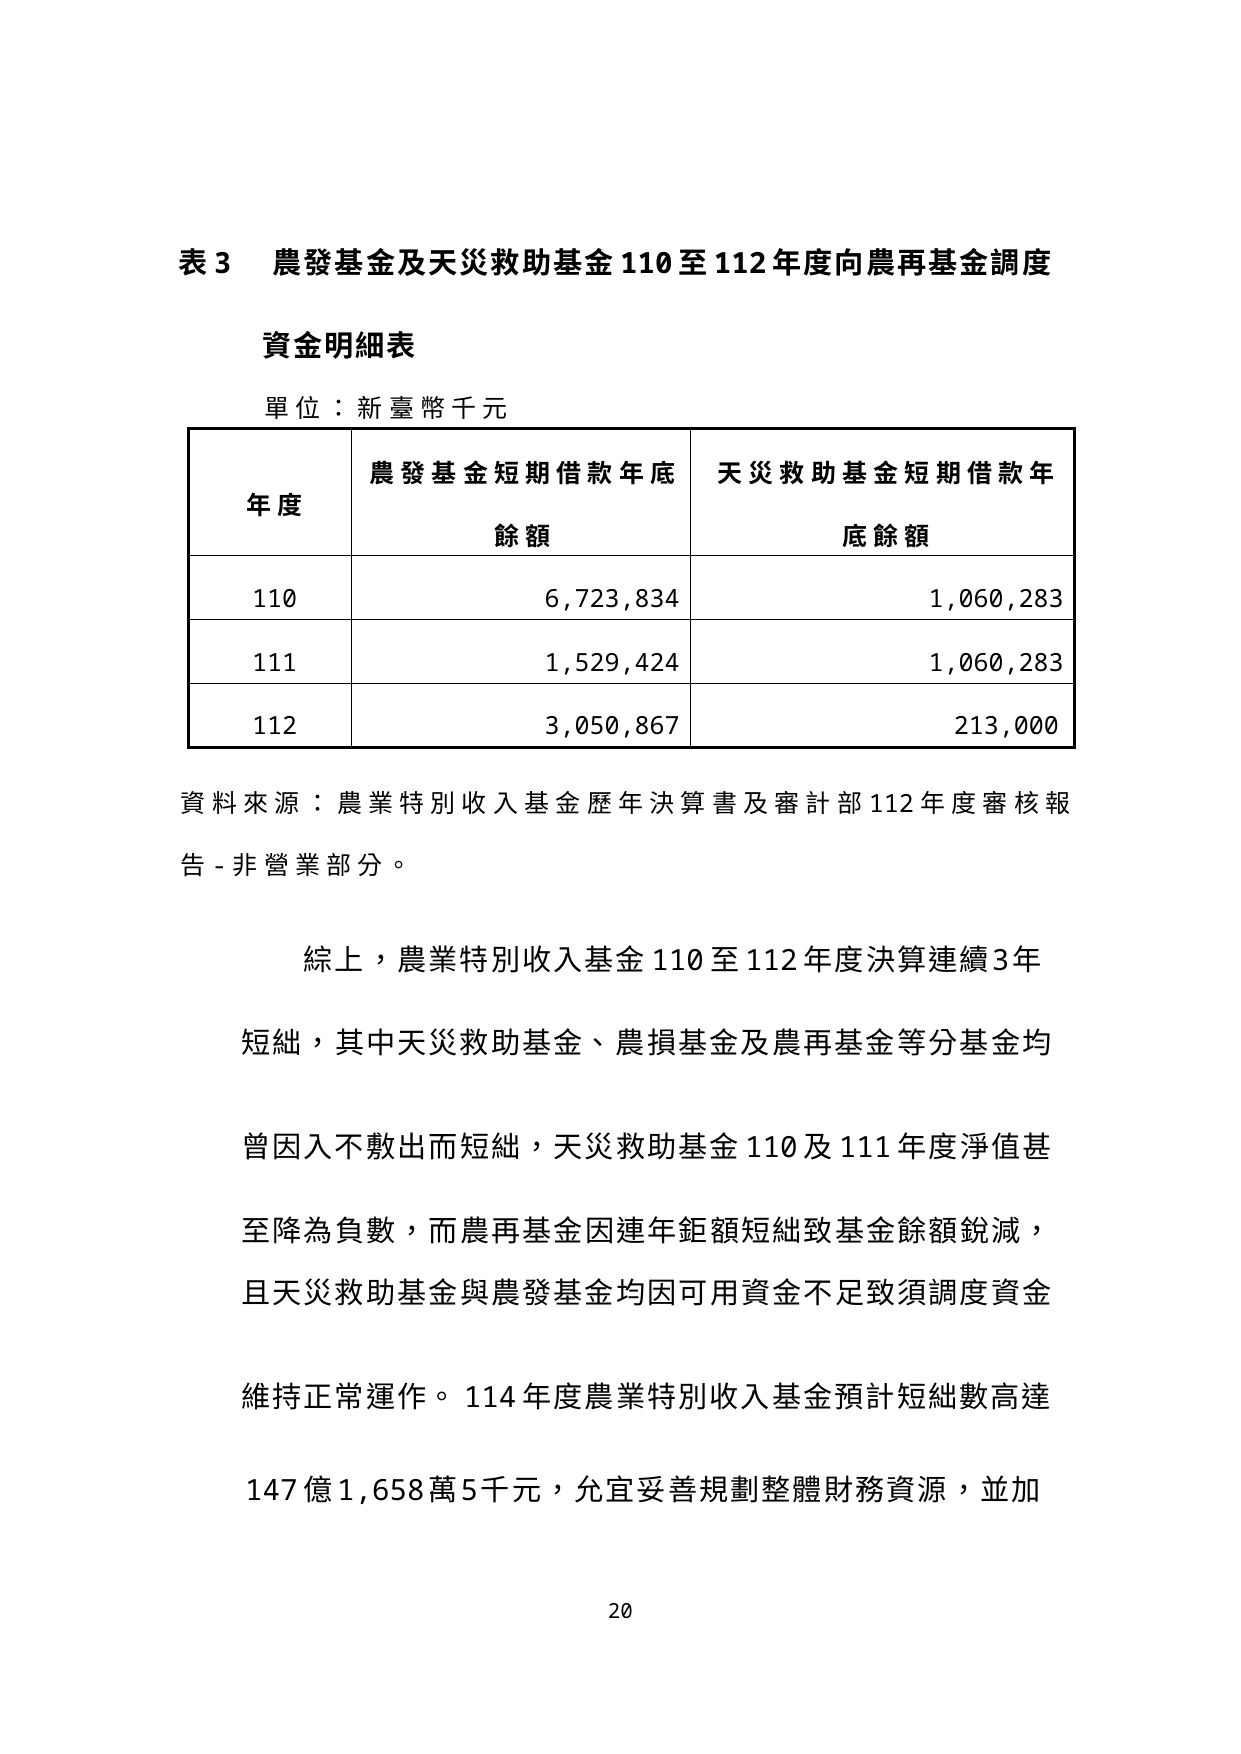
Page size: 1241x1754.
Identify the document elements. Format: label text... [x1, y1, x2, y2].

table_cell 111 [190, 620, 351, 682]
table_cell 1,060,283 [691, 556, 1073, 619]
table_cell 1,060,283 [691, 620, 1073, 682]
table_cell 112 [190, 684, 351, 746]
table_cell 110 [190, 556, 351, 619]
text 綜上，農業特別收入基金110至112年度決算連續3年短絀，其中天災救助基金、農損基金及農再基金等分基金均曾因入不敷出而短絀，天災救助基金110及111年度淨值甚至降為負數，而農再基金因連年鉅額短絀致基金餘額銳減，且天災救助基金與農發基金均因可用資金不足致須調度資金維持正常運作。114年度農業特別收入基金預計短絀數高達147億1,658萬5千元，允宜妥善規劃整體財務資源，並加強財務管理，俾利基金永續經營。 [236, 874, 1063, 1499]
table_header 農發基金短期借款年底餘額 [352, 430, 690, 555]
table_cell 6,723,834 [352, 556, 690, 619]
table_cell 3,050,867 [352, 684, 690, 746]
table_header 年度 [190, 430, 351, 555]
text 資料來源：農業特別收入基金歷年決算書及審計部112年度審核報告-非營業部分。 [177, 749, 1078, 874]
table_cell 213,000 [691, 684, 1073, 746]
table_header 天災救助基金短期借款年底餘額 [691, 430, 1073, 555]
text 表3 農發基金及天災救助基金110至112年度向農再基金調度資金明細表 單位：新臺幣千元 [177, 177, 1063, 427]
table_cell 1,529,424 [352, 620, 690, 682]
